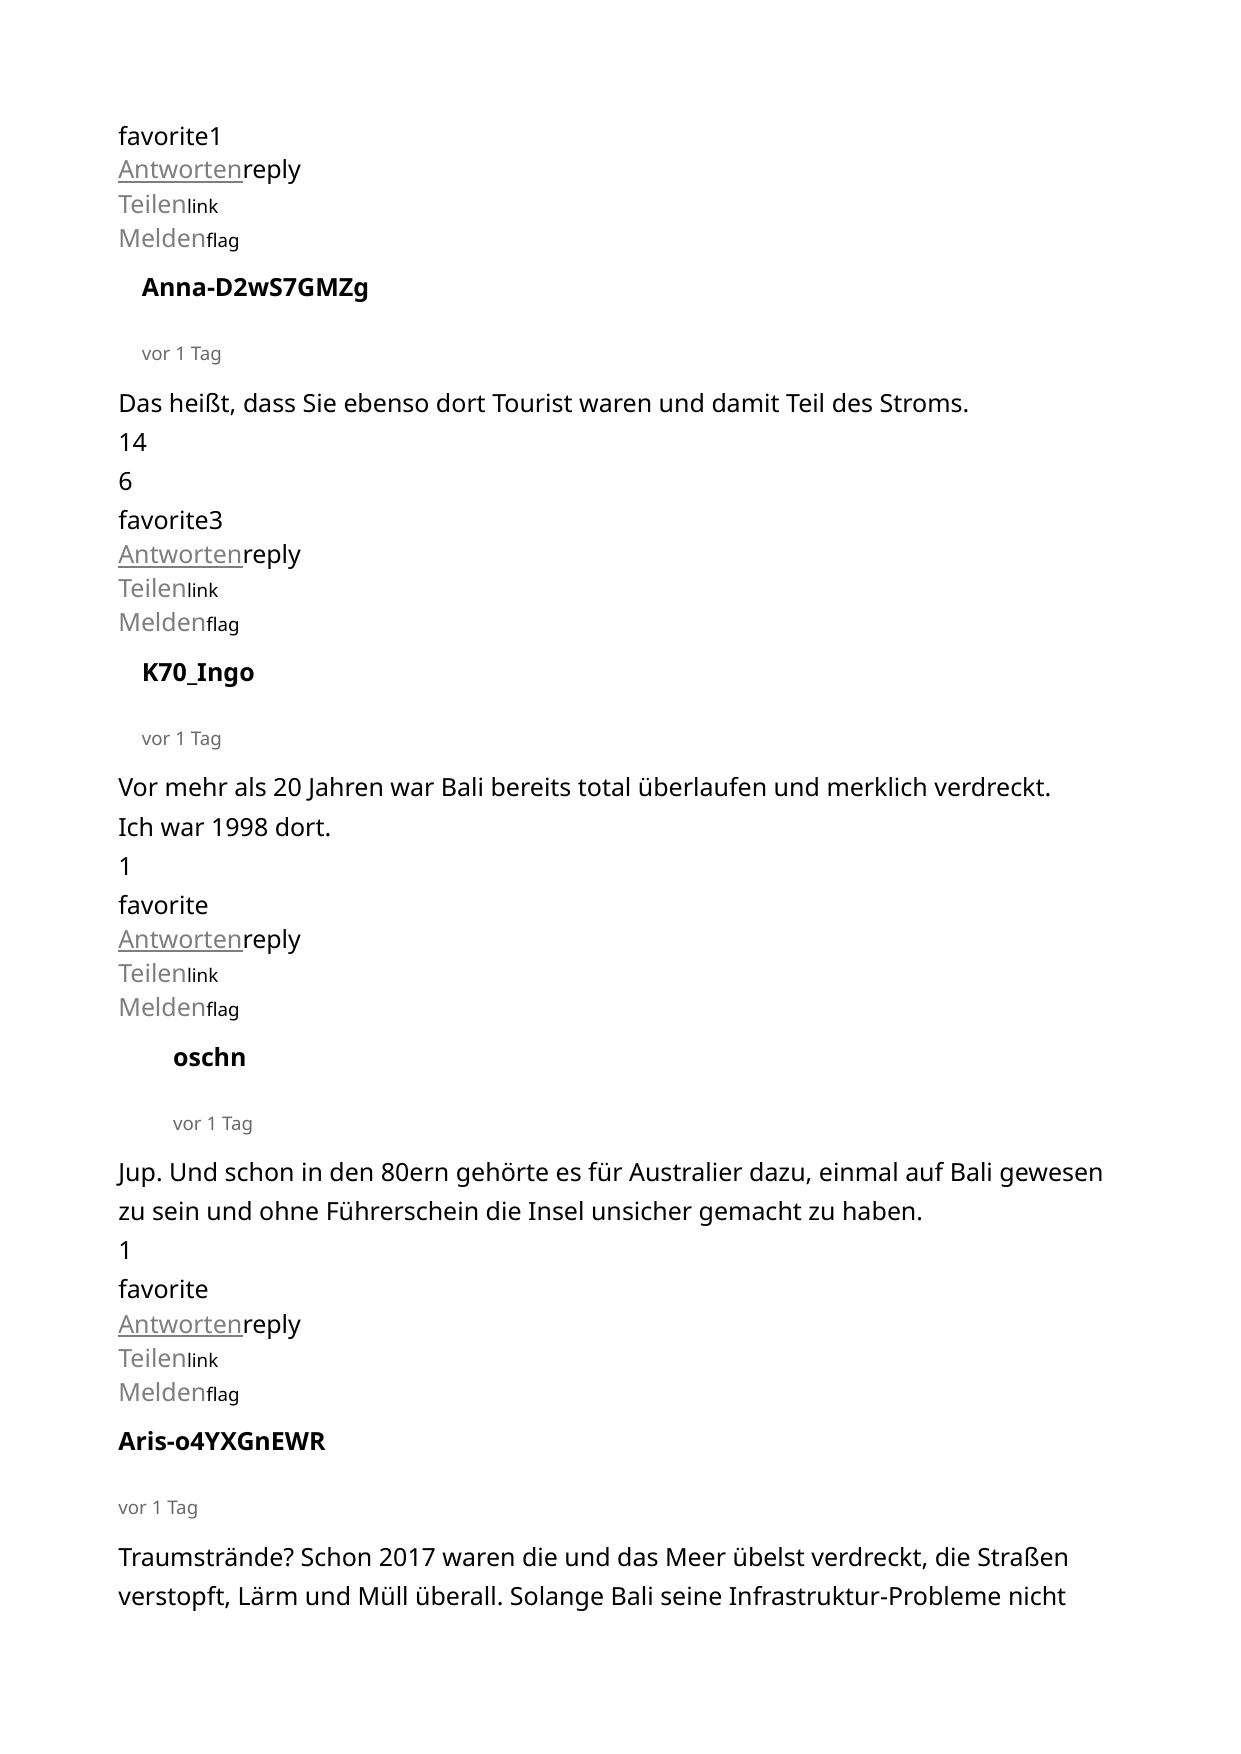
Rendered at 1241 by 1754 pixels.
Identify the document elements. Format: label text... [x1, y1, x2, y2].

text Antwortenreply [118, 537, 1122, 571]
text Traumstrände? Schon 2017 waren die und das Meer übelst verdreckt, die Straßen verstopft, Lärm und Müll überall. Solange Bali seine Infrastruktur-Probleme nicht [118, 1539, 1122, 1613]
text favorite1 [118, 118, 1122, 152]
text Jup. Und schon in den 80ern gehörte es für Australier dazu, einmal auf Bali gewesen zu sein und ohne Führerschein die Insel unsicher gemacht zu haben. [118, 1155, 1122, 1228]
text oschn [173, 1039, 1114, 1073]
text K70_Ingo [142, 655, 1114, 689]
text Teilenlink [118, 571, 1122, 605]
text Meldenflag [118, 605, 1122, 639]
text Antwortenreply [118, 1306, 1122, 1340]
text 14 [118, 424, 1122, 458]
text 6 [118, 464, 1122, 498]
text Teilenlink [118, 186, 1122, 220]
text vor 1 Tag [142, 340, 1117, 366]
text vor 1 Tag [142, 725, 1117, 751]
text Antwortenreply [118, 152, 1122, 186]
text Meldenflag [118, 1374, 1122, 1408]
text 1 [118, 848, 1122, 882]
text favorite3 [118, 503, 1122, 537]
text 1 [118, 1233, 1122, 1267]
text Das heißt, dass Sie ebenso dort Tourist waren und damit Teil des Stroms. [118, 385, 1122, 419]
text Aris-o4YXGnEWR [118, 1424, 1114, 1458]
text vor 1 Tag [173, 1110, 1117, 1135]
text Antwortenreply [118, 922, 1122, 956]
text Teilenlink [118, 956, 1122, 990]
text Meldenflag [118, 220, 1122, 254]
text Meldenflag [118, 990, 1122, 1024]
text Anna-D2wS7GMZg [142, 270, 1114, 304]
text Teilenlink [118, 1340, 1122, 1374]
text favorite [118, 887, 1122, 922]
text favorite [118, 1272, 1122, 1306]
text vor 1 Tag [118, 1494, 1117, 1520]
text Vor mehr als 20 Jahren war Bali bereits total überlaufen und merklich verdreckt. Ich war 1998 dort. [118, 770, 1122, 843]
